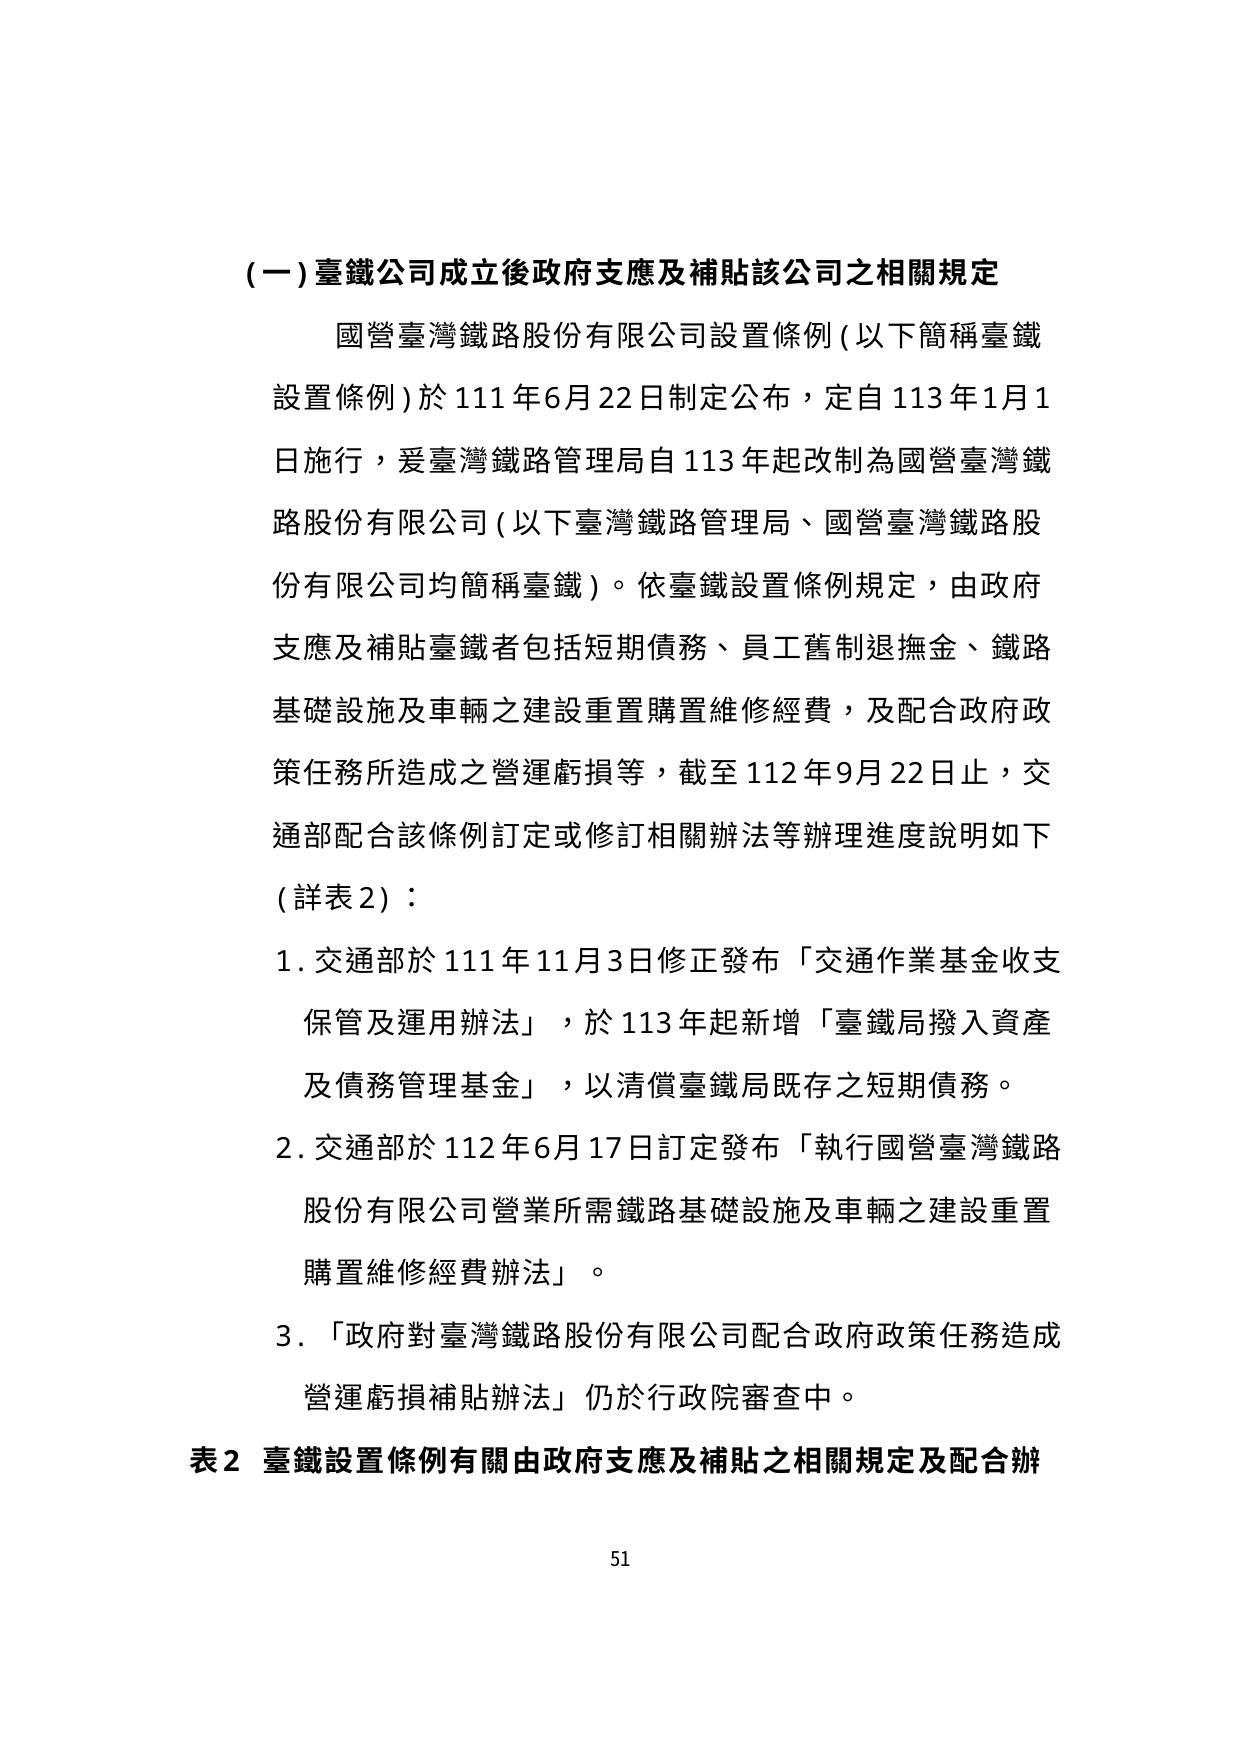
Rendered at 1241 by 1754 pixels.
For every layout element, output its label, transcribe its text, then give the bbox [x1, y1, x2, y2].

text 國營臺灣鐵路股份有限公司設置條例(以下簡稱臺鐵設置條例)於111年6月22日制定公布，定自113年1月1日施行，爰臺灣鐵路管理局自113年起改制為國營臺灣鐵路股份有限公司(以下臺灣鐵路管理局、國營臺灣鐵路股份有限公司均簡稱臺鐵)。依臺鐵設置條例規定，由政府支應及補貼臺鐵者包括短期債務、員工舊制退撫金、鐵路基礎設施及車輛之建設重置購置維修經費，及配合政府政策任務所造成之營運虧損等，截至112年9月22日止，交通部配合該條例訂定或修訂相關辦法等辦理進度說明如下(詳表2)： [266, 292, 1063, 917]
text 3.「政府對臺灣鐵路股份有限公司配合政府政策任務造成營運虧損補貼辦法」仍於行政院審查中。 [266, 1292, 1063, 1417]
text (一)臺鐵公司成立後政府支應及補貼該公司之相關規定 [236, 229, 1063, 292]
text 表2 臺鐵設置條例有關由政府支應及補貼之相關規定及配合辦 [180, 1417, 1072, 1479]
text 2.交通部於112年6月17日訂定發布「執行國營臺灣鐵路股份有限公司營業所需鐵路基礎設施及車輛之建設重置購置維修經費辦法」。 [266, 1104, 1063, 1292]
text 1.交通部於111年11月3日修正發布「交通作業基金收支保管及運用辦法」，於113年起新增「臺鐵局撥入資產及債務管理基金」，以清償臺鐵局既存之短期債務。 [266, 917, 1063, 1104]
